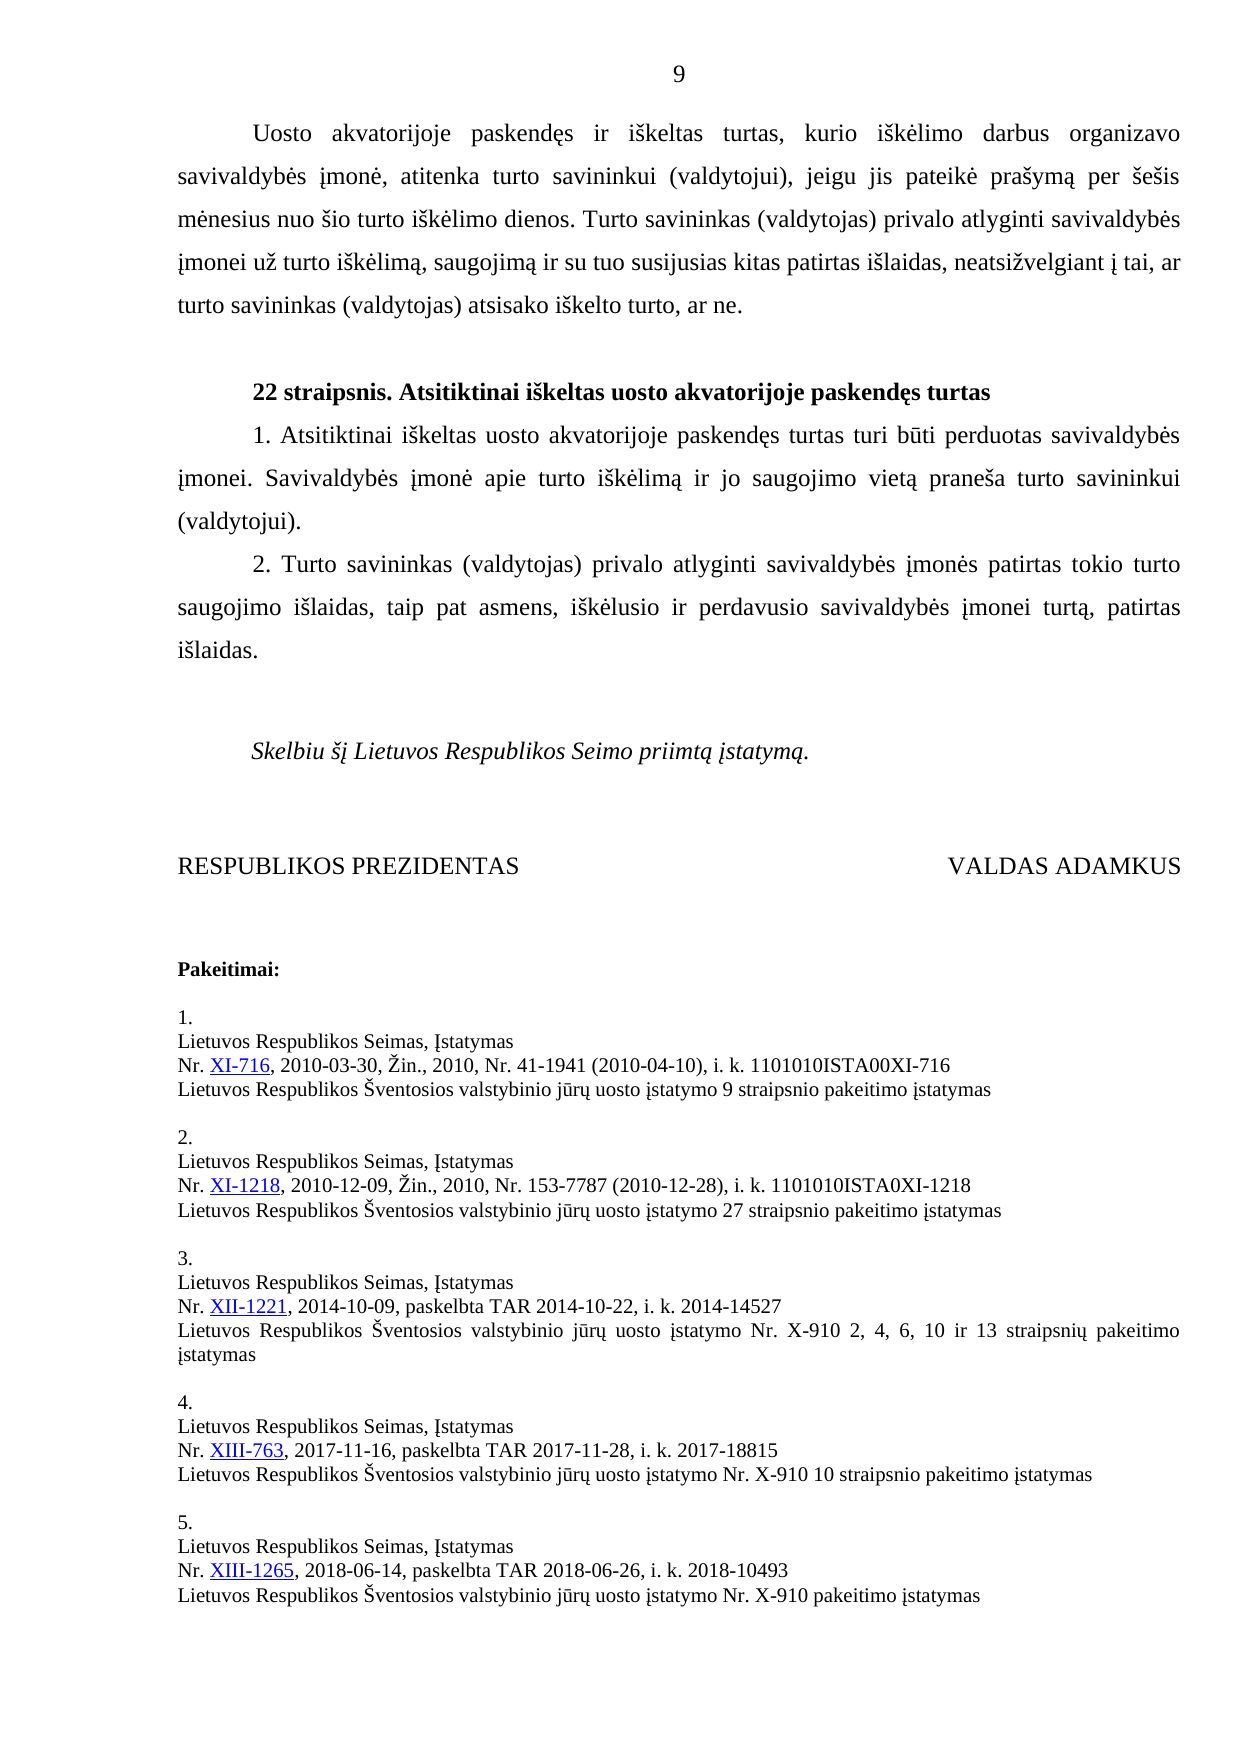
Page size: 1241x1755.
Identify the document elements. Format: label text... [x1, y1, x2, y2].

text 22 straipsnis. Atsitiktinai iškeltas uosto akvatorijoje paskendęs turtas [177, 377, 1181, 406]
text Lietuvos Respublikos Seimas, Įstatymas [177, 1414, 1181, 1438]
text Nr. XIII-1265, 2018-06-14, paskelbta TAR 2018-06-26, i. k. 2018-10493 [177, 1558, 1181, 1582]
text Skelbiu šį Lietuvos Respublikos Seimo priimtą įstatymą. [177, 736, 1181, 765]
text 5. [177, 1510, 1181, 1534]
text Lietuvos Respublikos Šventosios valstybinio jūrų uosto įstatymo Nr. X-910 2, 4, 6, 10 ir 13 straipsnių pakeitimo įstatymas [177, 1318, 1181, 1366]
text 2. Turto savininkas (valdytojas) privalo atlyginti savivaldybės įmonės patirtas tokio turto saugojimo išlaidas, taip pat asmens, iškėlusio ir perdavusio savivaldybės įmonei turtą, patirtas išlaidas. [177, 549, 1181, 664]
text Pakeitimai: [177, 957, 1181, 981]
text 4. [177, 1390, 1181, 1414]
text Lietuvos Respublikos Seimas, Įstatymas [177, 1270, 1181, 1294]
text Lietuvos Respublikos Seimas, Įstatymas [177, 1149, 1181, 1173]
text Lietuvos Respublikos Šventosios valstybinio jūrų uosto įstatymo Nr. X-910 pakeitimo įstatymas [177, 1582, 1181, 1607]
text Nr. XI-716, 2010-03-30, Žin., 2010, Nr. 41-1941 (2010-04-10), i. k. 1101010ISTA00XI-716 [177, 1053, 1181, 1077]
text 2. [177, 1125, 1181, 1149]
text Nr. XIII-763, 2017-11-16, paskelbta TAR 2017-11-28, i. k. 2017-18815 [177, 1438, 1181, 1462]
text Lietuvos Respublikos Šventosios valstybinio jūrų uosto įstatymo 27 straipsnio pakeitimo įstatymas [177, 1197, 1181, 1222]
text Uosto akvatorijoje paskendęs ir iškeltas turtas, kurio iškėlimo darbus organizavo savivaldybės įmonė, atitenka turto savininkui (valdytojui), jeigu jis pateikė prašymą per šešis mėnesius nuo šio turto iškėlimo dienos. Turto savininkas (valdytojas) privalo atlyginti savivaldybės įmonei už turto iškėlimą, saugojimą ir su tuo susijusias kitas patirtas išlaidas, neatsižvelgiant į tai, ar turto savininkas (valdytojas) atsisako iškelto turto, ar ne. [177, 118, 1181, 319]
text Lietuvos Respublikos Seimas, Įstatymas [177, 1534, 1181, 1558]
text Lietuvos Respublikos Šventosios valstybinio jūrų uosto įstatymo 9 straipsnio pakeitimo įstatymas [177, 1077, 1181, 1101]
text Nr. XII-1221, 2014-10-09, paskelbta TAR 2014-10-22, i. k. 2014-14527 [177, 1294, 1181, 1318]
text Lietuvos Respublikos Seimas, Įstatymas [177, 1029, 1181, 1053]
text 1. [177, 1005, 1181, 1029]
text Nr. XI-1218, 2010-12-09, Žin., 2010, Nr. 153-7787 (2010-12-28), i. k. 1101010ISTA0XI-1218 [177, 1173, 1181, 1197]
text RESPUBLIKOS PREZIDENTAS VALDAS ADAMKUS [177, 851, 1181, 880]
text 1. Atsitiktinai iškeltas uosto akvatorijoje paskendęs turtas turi būti perduotas savivaldybės įmonei. Savivaldybės įmonė apie turto iškėlimą ir jo saugojimo vietą praneša turto savininkui (valdytojui). [177, 420, 1181, 535]
text Lietuvos Respublikos Šventosios valstybinio jūrų uosto įstatymo Nr. X-910 10 straipsnio pakeitimo įstatymas [177, 1462, 1181, 1486]
text 3. [177, 1246, 1181, 1270]
